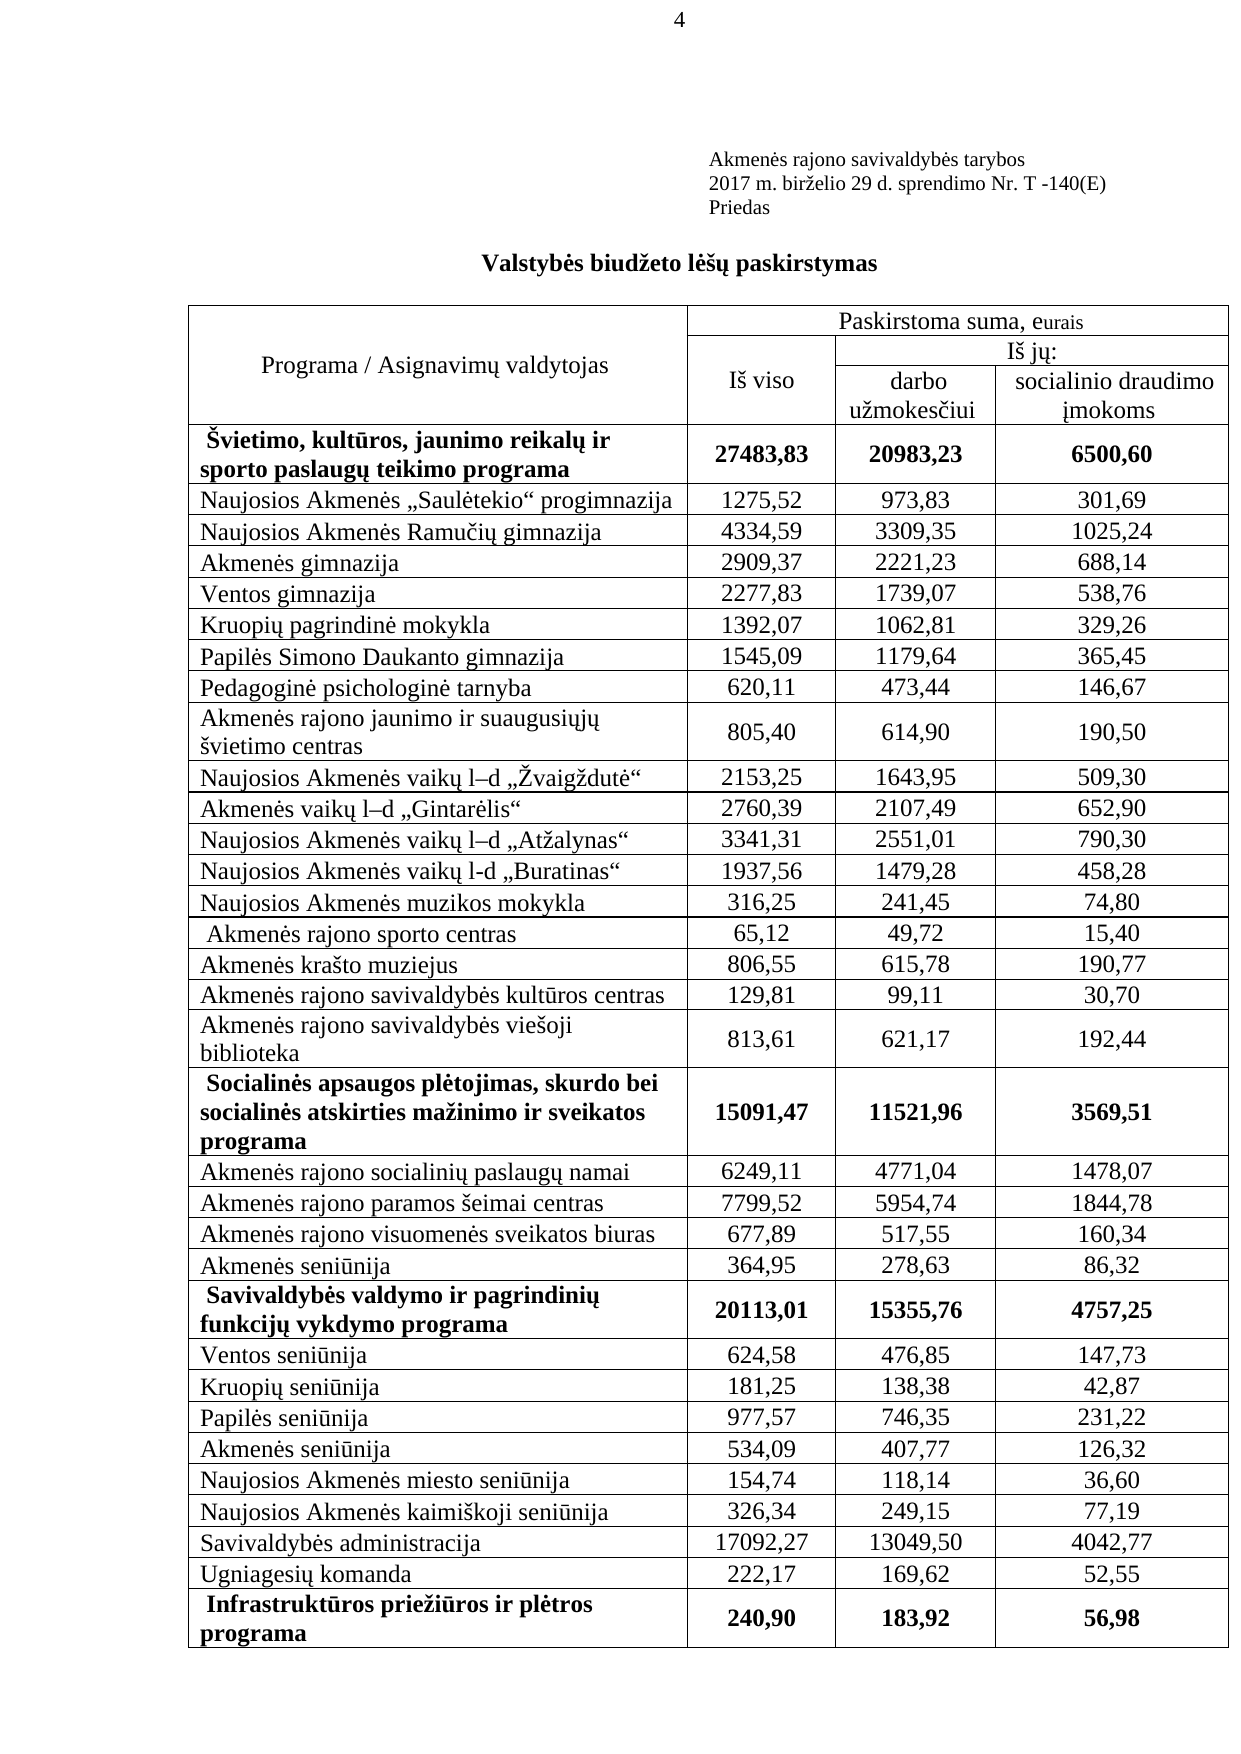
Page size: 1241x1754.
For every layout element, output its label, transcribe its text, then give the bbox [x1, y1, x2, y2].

table_cell 2107,49 [836, 793, 995, 823]
table_cell 2277,83 [688, 578, 835, 608]
table_cell 1479,28 [836, 855, 995, 885]
table_cell 2760,39 [688, 793, 835, 823]
table_cell 5954,74 [836, 1187, 995, 1217]
table_cell 240,90 [688, 1589, 835, 1647]
table_cell 1025,24 [996, 515, 1228, 545]
table_cell 15,40 [996, 918, 1228, 948]
table_cell Švietimo, kultūros, jaunimo reikalų ir sporto paslaugų teikimo programa [189, 425, 687, 483]
table_cell Naujosios Akmenės Ramučių gimnazija [189, 515, 687, 545]
table_cell Infrastruktūros priežiūros ir plėtros programa [189, 1589, 687, 1647]
table_cell 746,35 [836, 1402, 995, 1432]
table_cell 147,73 [996, 1339, 1228, 1369]
table_cell 476,85 [836, 1339, 995, 1369]
table_cell 677,89 [688, 1218, 835, 1248]
table_cell Naujosios Akmenės miesto seniūnija [189, 1464, 687, 1494]
table_cell 1545,09 [688, 640, 835, 670]
table_cell Iš viso [688, 336, 835, 423]
table_cell 99,11 [836, 980, 995, 1009]
text Valstybės biudžeto lėšų paskirstymas [177, 248, 1181, 277]
table_cell 813,61 [688, 1010, 835, 1067]
table_cell 222,17 [688, 1558, 835, 1588]
table_cell Papilės seniūnija [189, 1402, 687, 1432]
table_cell Akmenės rajono sporto centras [189, 918, 687, 948]
table_cell 160,34 [996, 1218, 1228, 1248]
table_cell 36,60 [996, 1464, 1228, 1494]
table_cell 4334,59 [688, 515, 835, 545]
table_cell 49,72 [836, 918, 995, 948]
table_cell 806,55 [688, 949, 835, 979]
table_cell Akmenės seniūnija [189, 1249, 687, 1279]
table_cell 509,30 [996, 761, 1228, 791]
table_cell 86,32 [996, 1249, 1228, 1279]
table_cell 169,62 [836, 1558, 995, 1588]
table_cell Naujosios Akmenės vaikų l–d „Atžalynas“ [189, 824, 687, 854]
table_cell Akmenės rajono socialinių paslaugų namai [189, 1156, 687, 1186]
table_cell 534,09 [688, 1433, 835, 1463]
table_cell Ugniagesių komanda [189, 1558, 687, 1588]
table_cell 249,15 [836, 1495, 995, 1526]
table_cell 407,77 [836, 1433, 995, 1463]
table_cell 1844,78 [996, 1187, 1228, 1217]
text 2017 m. birželio 29 d. sprendimo Nr. T -140(E) [177, 171, 1181, 195]
table_cell 6249,11 [688, 1156, 835, 1186]
table_cell Papilės Simono Daukanto gimnazija [189, 640, 687, 670]
table_cell 190,77 [996, 949, 1228, 979]
table_cell 1478,07 [996, 1156, 1228, 1186]
table_cell Naujosios Akmenės vaikų l-d „Buratinas“ [189, 855, 687, 885]
table_cell 1739,07 [836, 578, 995, 608]
table_cell 77,19 [996, 1495, 1228, 1526]
table_cell Savivaldybės administracija [189, 1527, 687, 1557]
table_cell 118,14 [836, 1464, 995, 1494]
table_cell 3341,31 [688, 824, 835, 854]
table_cell 74,80 [996, 886, 1228, 916]
table_cell darbo užmokesčiui [836, 366, 995, 423]
table_cell Ventos gimnazija [189, 578, 687, 608]
table_cell 17092,27 [688, 1527, 835, 1557]
table_cell 1275,52 [688, 484, 835, 514]
table_header Paskirstoma suma, eurais [688, 306, 1228, 335]
table_cell Akmenės vaikų l–d „Gintarėlis“ [189, 793, 687, 823]
table_cell 2551,01 [836, 824, 995, 854]
table_cell 473,44 [836, 671, 995, 702]
table_cell 3309,35 [836, 515, 995, 545]
table_cell 458,28 [996, 855, 1228, 885]
table_cell 13049,50 [836, 1527, 995, 1557]
table_cell 326,34 [688, 1495, 835, 1526]
table_cell Ventos seniūnija [189, 1339, 687, 1369]
table_cell 365,45 [996, 640, 1228, 670]
table_cell 15355,76 [836, 1281, 995, 1338]
text Akmenės rajono savivaldybės tarybos [177, 147, 1181, 171]
text Priedas [177, 195, 1181, 219]
table_cell Kruopių seniūnija [189, 1370, 687, 1401]
table_cell 538,76 [996, 578, 1228, 608]
table_cell Iš jų: [836, 336, 1228, 365]
table_cell Kruopių pagrindinė mokykla [189, 609, 687, 639]
table_cell 620,11 [688, 671, 835, 702]
table_cell 316,25 [688, 886, 835, 916]
table_cell 27483,83 [688, 425, 835, 483]
table_cell Naujosios Akmenės vaikų l–d „Žvaigždutė“ [189, 761, 687, 791]
table_cell Socialinės apsaugos plėtojimas, skurdo bei socialinės atskirties mažinimo ir sveikatos programa [189, 1068, 687, 1154]
table_cell 652,90 [996, 793, 1228, 823]
table_cell 11521,96 [836, 1068, 995, 1154]
table_cell Naujosios Akmenės muzikos mokykla [189, 886, 687, 916]
table_cell Akmenės rajono visuomenės sveikatos biuras [189, 1218, 687, 1248]
table_cell Akmenės krašto muziejus [189, 949, 687, 979]
table_cell 190,50 [996, 703, 1228, 760]
table_cell 126,32 [996, 1433, 1228, 1463]
table_cell 1392,07 [688, 609, 835, 639]
table_cell 278,63 [836, 1249, 995, 1279]
table_cell Akmenės rajono savivaldybės viešoji biblioteka [189, 1010, 687, 1067]
table_cell 52,55 [996, 1558, 1228, 1588]
table_cell 20113,01 [688, 1281, 835, 1338]
table_cell 192,44 [996, 1010, 1228, 1067]
table_cell Akmenės gimnazija [189, 546, 687, 577]
table_cell 4771,04 [836, 1156, 995, 1186]
table_cell 129,81 [688, 980, 835, 1009]
table_header Programa / Asignavimų valdytojas [189, 306, 687, 423]
table_cell Akmenės rajono paramos šeimai centras [189, 1187, 687, 1217]
table_cell 364,95 [688, 1249, 835, 1279]
table_cell 301,69 [996, 484, 1228, 514]
table_cell Savivaldybės valdymo ir pagrindinių funkcijų vykdymo programa [189, 1281, 687, 1338]
table_cell 4042,77 [996, 1527, 1228, 1557]
table_cell 621,17 [836, 1010, 995, 1067]
table_cell 790,30 [996, 824, 1228, 854]
table_cell Akmenės rajono jaunimo ir suaugusiųjų švietimo centras [189, 703, 687, 760]
table_cell Naujosios Akmenės kaimiškoji seniūnija [189, 1495, 687, 1526]
table_cell 1179,64 [836, 640, 995, 670]
table_cell 624,58 [688, 1339, 835, 1369]
table_cell 805,40 [688, 703, 835, 760]
table_cell 15091,47 [688, 1068, 835, 1154]
table_cell 1937,56 [688, 855, 835, 885]
table_cell 231,22 [996, 1402, 1228, 1432]
table_cell 973,83 [836, 484, 995, 514]
table_cell 1643,95 [836, 761, 995, 791]
table_cell 241,45 [836, 886, 995, 916]
table_cell Naujosios Akmenės „Saulėtekio“ progimnazija [189, 484, 687, 514]
table_cell Akmenės seniūnija [189, 1433, 687, 1463]
table_cell Pedagoginė psichologinė tarnyba [189, 671, 687, 702]
table_cell 2909,37 [688, 546, 835, 577]
table_cell 20983,23 [836, 425, 995, 483]
table_cell 3569,51 [996, 1068, 1228, 1154]
table_cell 154,74 [688, 1464, 835, 1494]
table_cell 2153,25 [688, 761, 835, 791]
table_cell 2221,23 [836, 546, 995, 577]
table_cell 146,67 [996, 671, 1228, 702]
table_cell 615,78 [836, 949, 995, 979]
table_cell 181,25 [688, 1370, 835, 1401]
table_cell socialinio draudimo įmokoms [996, 366, 1228, 423]
table_cell 7799,52 [688, 1187, 835, 1217]
table_cell 688,14 [996, 546, 1228, 577]
table_cell 183,92 [836, 1589, 995, 1647]
table_cell 1062,81 [836, 609, 995, 639]
table_cell 329,26 [996, 609, 1228, 639]
table_cell 30,70 [996, 980, 1228, 1009]
table_cell 6500,60 [996, 425, 1228, 483]
table_cell 977,57 [688, 1402, 835, 1432]
table_cell 42,87 [996, 1370, 1228, 1401]
table_cell 4757,25 [996, 1281, 1228, 1338]
table_cell 517,55 [836, 1218, 995, 1248]
table_cell 65,12 [688, 918, 835, 948]
table_cell 138,38 [836, 1370, 995, 1401]
table_cell 614,90 [836, 703, 995, 760]
table_cell Akmenės rajono savivaldybės kultūros centras [189, 980, 687, 1009]
table_cell 56,98 [996, 1589, 1228, 1647]
